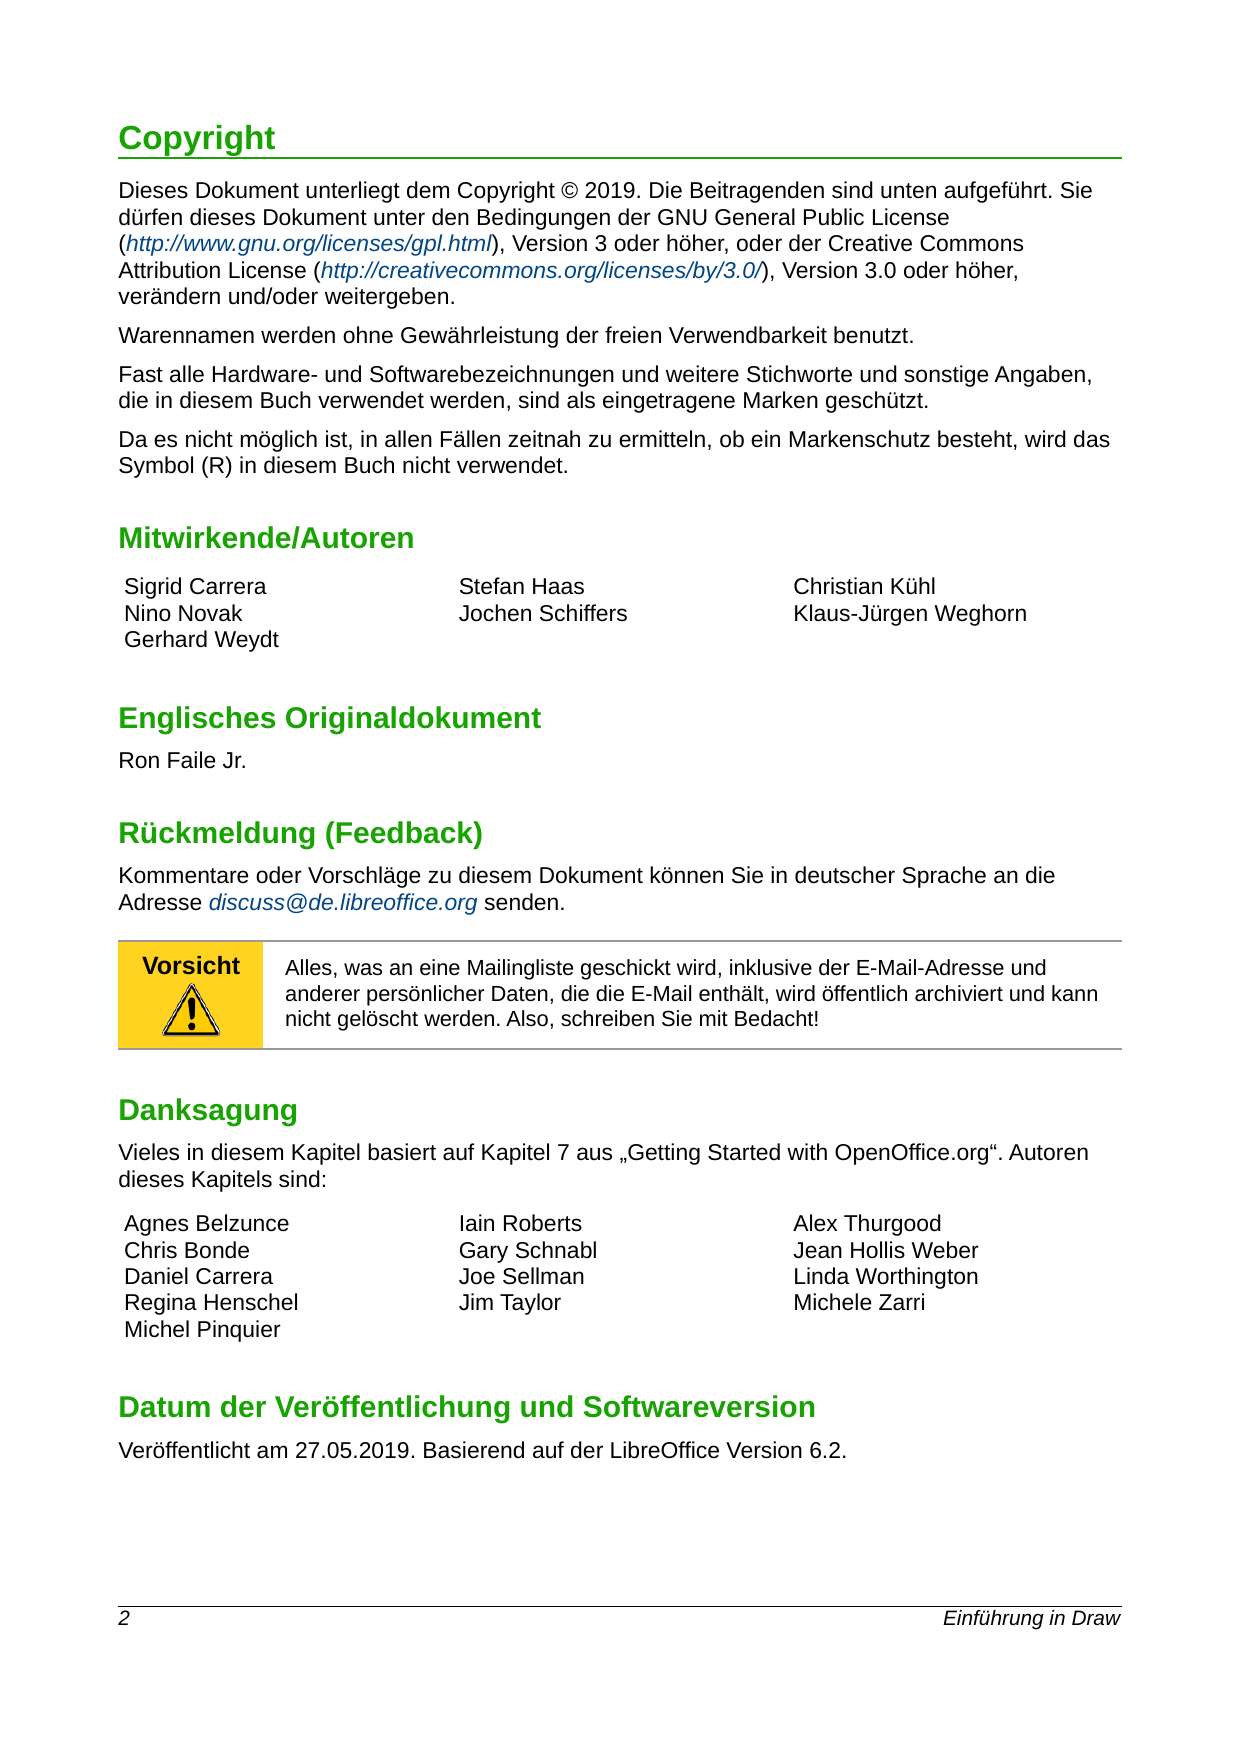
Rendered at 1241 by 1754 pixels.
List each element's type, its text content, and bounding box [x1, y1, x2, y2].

table_header Stefan Haas Jochen Schiffers [453, 568, 787, 671]
text Veröffentlicht am 27.05.2019. Basierend auf der LibreOffice Version 6.2. [118, 1437, 1122, 1463]
text Datum der Veröffentlichung und Softwareversion [118, 1390, 1122, 1424]
text Rückmeldung (Feedback) [118, 815, 1122, 850]
text Da es nicht möglich ist, in allen Fällen zeitnah zu ermitteln, ob ein Markenschutz besteht, wird das Symbol (R) in diesem Buch nicht verwendet. [118, 426, 1122, 478]
text Fast alle Hardware- und Softwarebezeichnungen und weitere Stichworte und sonstige Angaben, die in diesem Buch verwendet werden, sind als eingetragene Marken geschützt. [118, 361, 1122, 413]
text Kommentare oder Vorschläge zu diesem Dokument können Sie in deutscher Sprache an die Adresse discuss@de.libreoffice.org senden. [118, 862, 1122, 915]
text Dieses Dokument unterliegt dem Copyright © 2019. Die Beitragenden sind unten aufgeführt. Sie dürfen dieses Dokument unter den Bedingungen der GNU General Public License (http://www.gnu.org/licenses/gpl.html), Version 3 oder höher, oder der Creative Commons Attribution License (http://creativecommons.org/licenses/by/3.0/), Version 3.0 oder höher, verändern und/oder weitergeben. [118, 177, 1122, 309]
text Copyright [118, 118, 1122, 157]
table_header Alex Thurgood Jean Hollis Weber Linda Worthington Michele Zarri [788, 1205, 1122, 1360]
picture [158, 979, 224, 1040]
table_header Iain Roberts Gary Schnabl Joe Sellman Jim Taylor [453, 1205, 787, 1360]
text Warennamen werden ohne Gewährleistung der freien Verwendbarkeit benutzt. [118, 322, 1122, 348]
table_header Alles, was an eine Mailingliste geschickt wird, inklusive der E-Mail-Adresse und anderer persönlicher Daten, die die E-Mail enthält, wird öffentlich archiviert und kann nicht gelöscht werden. Also, schreiben Sie mit Bedacht! [264, 942, 1122, 1048]
text Ron Faile Jr. [118, 747, 1122, 773]
table_header Christian Kühl Klaus-Jürgen Weghorn [788, 568, 1122, 671]
text Danksagung [118, 1092, 1122, 1127]
table_header Sigrid Carrera Nino Novak Gerhard Weydt [118, 568, 453, 671]
table_header Vorsicht [118, 942, 263, 1048]
text Englisches Originaldokument [118, 700, 1122, 734]
text Vieles in diesem Kapitel basiert auf Kapitel 7 aus „Getting Started with OpenOffice.org“. Autoren dieses Kapitels sind: [118, 1139, 1122, 1192]
table_header Agnes Belzunce Chris Bonde Daniel Carrera Regina Henschel Michel Pinquier [118, 1205, 453, 1360]
text Mitwirkende/Autoren [118, 521, 1122, 555]
